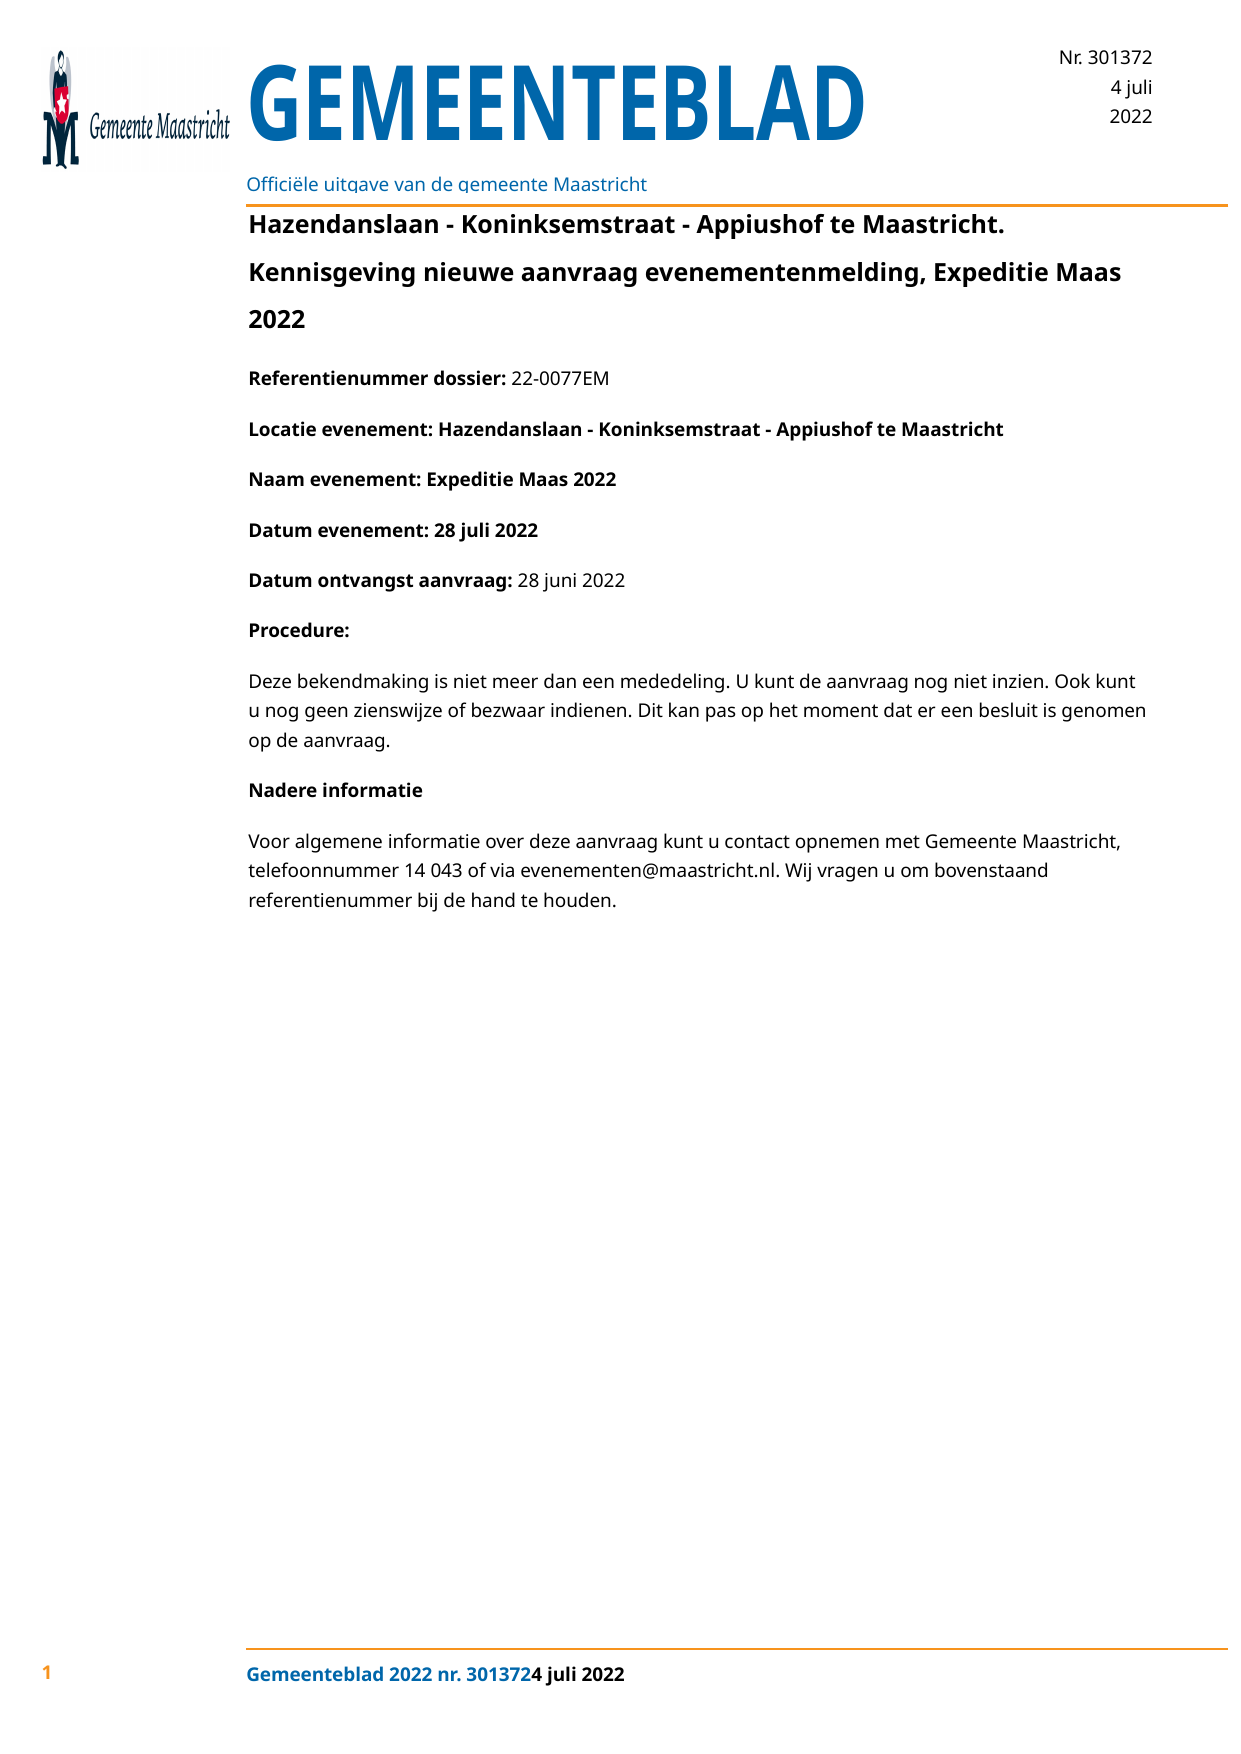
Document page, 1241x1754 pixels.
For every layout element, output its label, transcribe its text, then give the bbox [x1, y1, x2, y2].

picture [41, 47, 231, 172]
text Nadere informatie [248, 778, 1152, 803]
text Hazendanslaan - Koninksemstraat - Appiushof te Maastricht. Kennisgeving nieuwe aanvraag evenementenmelding, Expeditie Maas 2022 [248, 207, 1152, 336]
text Datum evenement: 28 juli 2022 [248, 517, 1152, 542]
text Locatie evenement: Hazendanslaan - Koninksemstraat - Appiushof te Maastricht [248, 416, 1152, 442]
text Voor algemene informatie over deze aanvraag kunt u contact opnemen met Gemeente Maastricht, telefoonnummer 14 043 of via evenementen@maastricht.nl. Wij vragen u om bovenstaand referentienummer bij de hand te houden. [248, 828, 1152, 913]
text Procedure: [248, 618, 1152, 643]
text Naam evenement: Expeditie Maas 2022 [248, 466, 1152, 492]
text Referentienummer dossier: 22-0077EM [248, 366, 1152, 391]
text Deze bekendmaking is niet meer dan een mededeling. U kunt de aanvraag nog niet inzien. Ook kunt u nog geen zienswijze of bezwaar indienen. Dit kan pas op het moment dat er een besluit is genomen op de aanvraag. [248, 668, 1152, 753]
text Datum ontvangst aanvraag: 28 juni 2022 [248, 567, 1152, 593]
